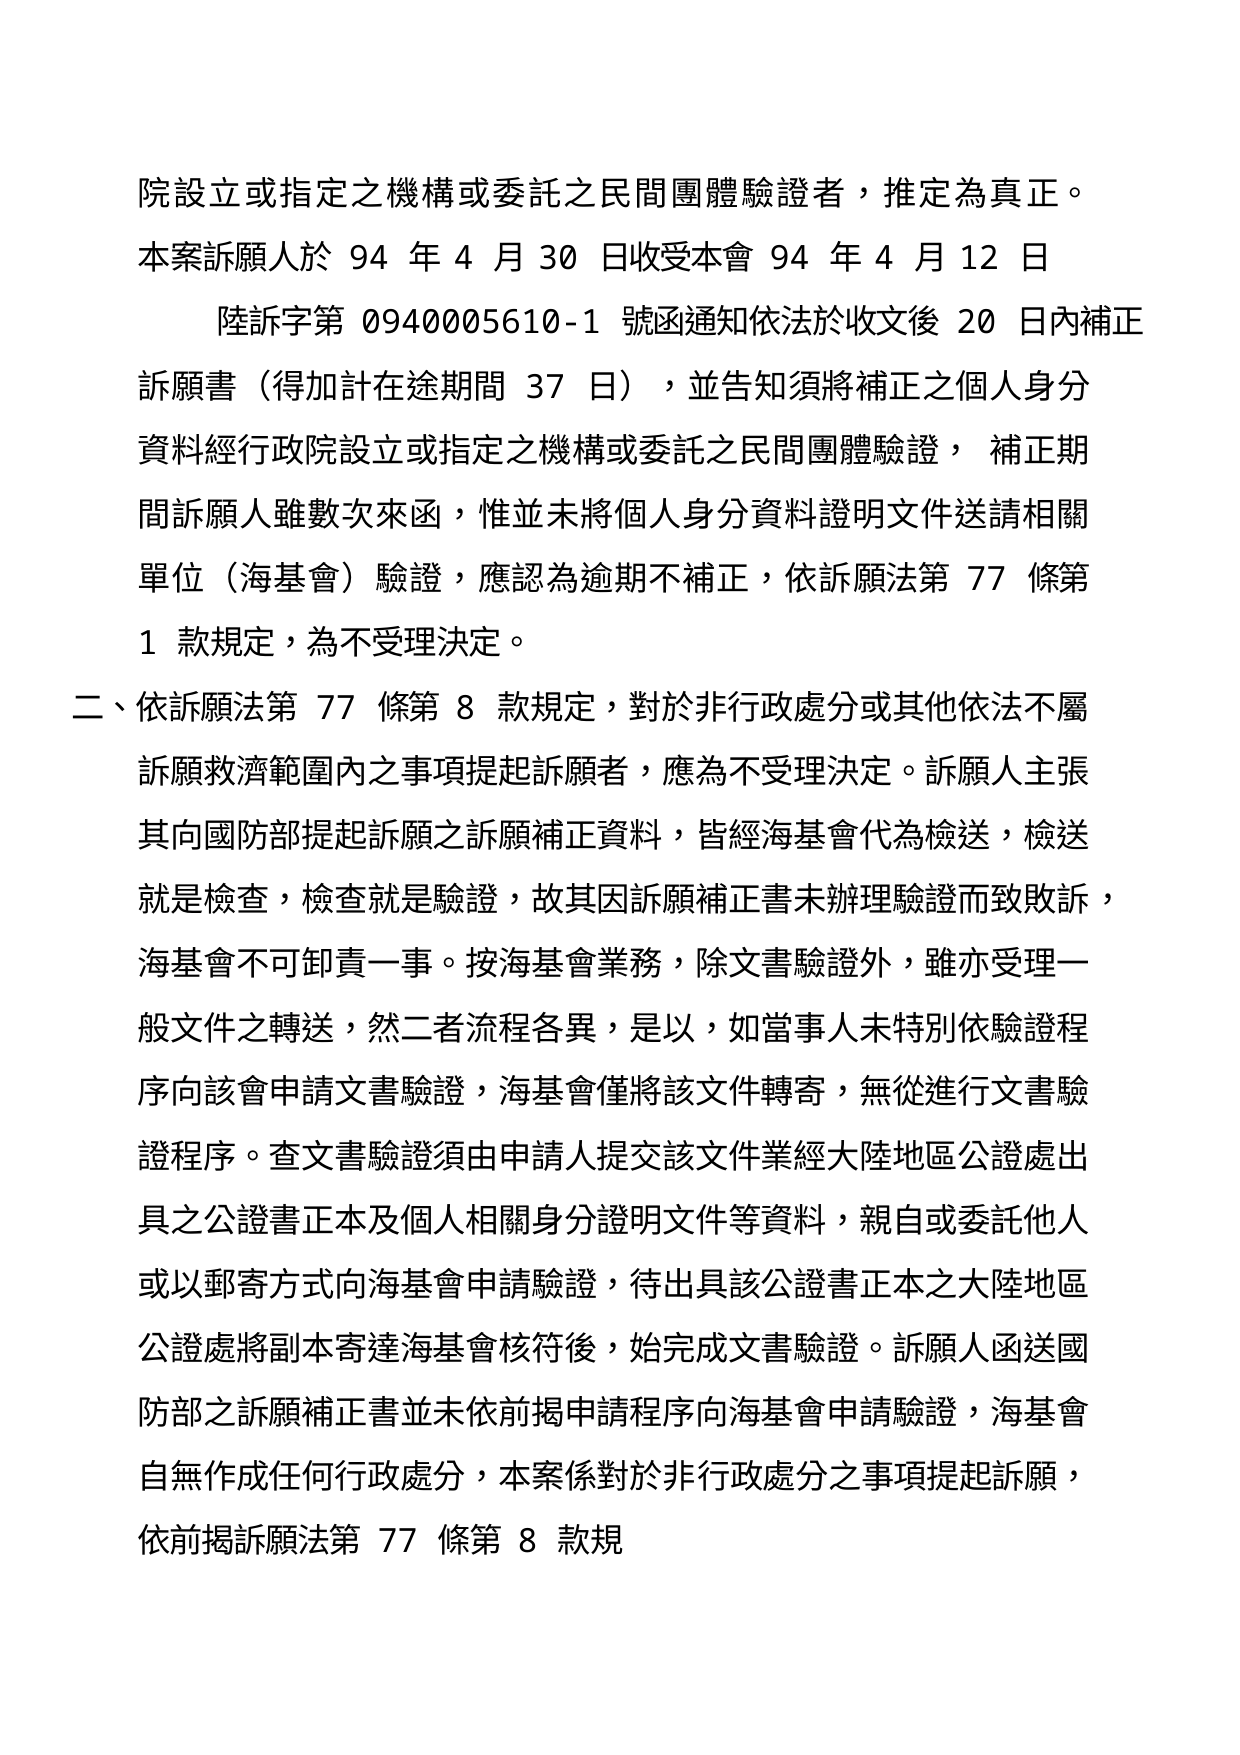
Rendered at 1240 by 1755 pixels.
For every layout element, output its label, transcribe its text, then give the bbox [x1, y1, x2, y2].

text 訴願書（得加計在途期間 37 日），並告知須將補正之個人身分資料經行政院設立或指定之機構或委託之民間團體驗證， 補正期間訴願人雖數次來函，惟並未將個人身分資料證明文件送請相關單位（海基會）驗證，應認為逾期不補正，依訴願法第 77 條第 1 款規定，為不受理決定。 [137, 359, 1091, 664]
text 二、依訴願法第 77 條第 8 款規定，對於非行政處分或其他依法不屬訴願救濟範圍內之事項提起訴願者，應為不受理決定。訴願人主張其向國防部提起訴願之訴願補正資料，皆經海基會代為檢送，檢送就是檢查，檢查就是驗證，故其因訴願補正書未辦理驗證而致敗訴，海基會不可卸責一事。按海基會業務，除文書驗證外，雖亦受理一般文件之轉送，然二者流程各異，是以，如當事人未特別依驗證程序向該會申請文書驗證，海基會僅將該文件轉寄，無從進行文書驗證程序。查文書驗證須由申請人提交該文件業經大陸地區公證處出具之公證書正本及個人相關身分證明文件等資料，親自或委託他人或以郵寄方式向海基會申請驗證，待出具該公證書正本之大陸地區公證處將副本寄達海基會核符後，始完成文書驗證。訴願人函送國防部之訴願補正書並未依前揭申請程序向海基會申請驗證，海基會自無作成任何行政處分，本案係對於非行政處分之事項提起訴願，依前揭訴願法第 77 條第 8 款規 [71, 681, 1091, 1562]
text 院設立或指定之機構或委託之民間團體驗證者，推定為真正。本案訴願人於 94 年 4 月 30 日收受本會 94 年 4 月 12 日 [137, 167, 1092, 279]
text 陸訴字第 0940005610-1 號函通知依法於收文後 20 日內補正 [217, 295, 1223, 343]
